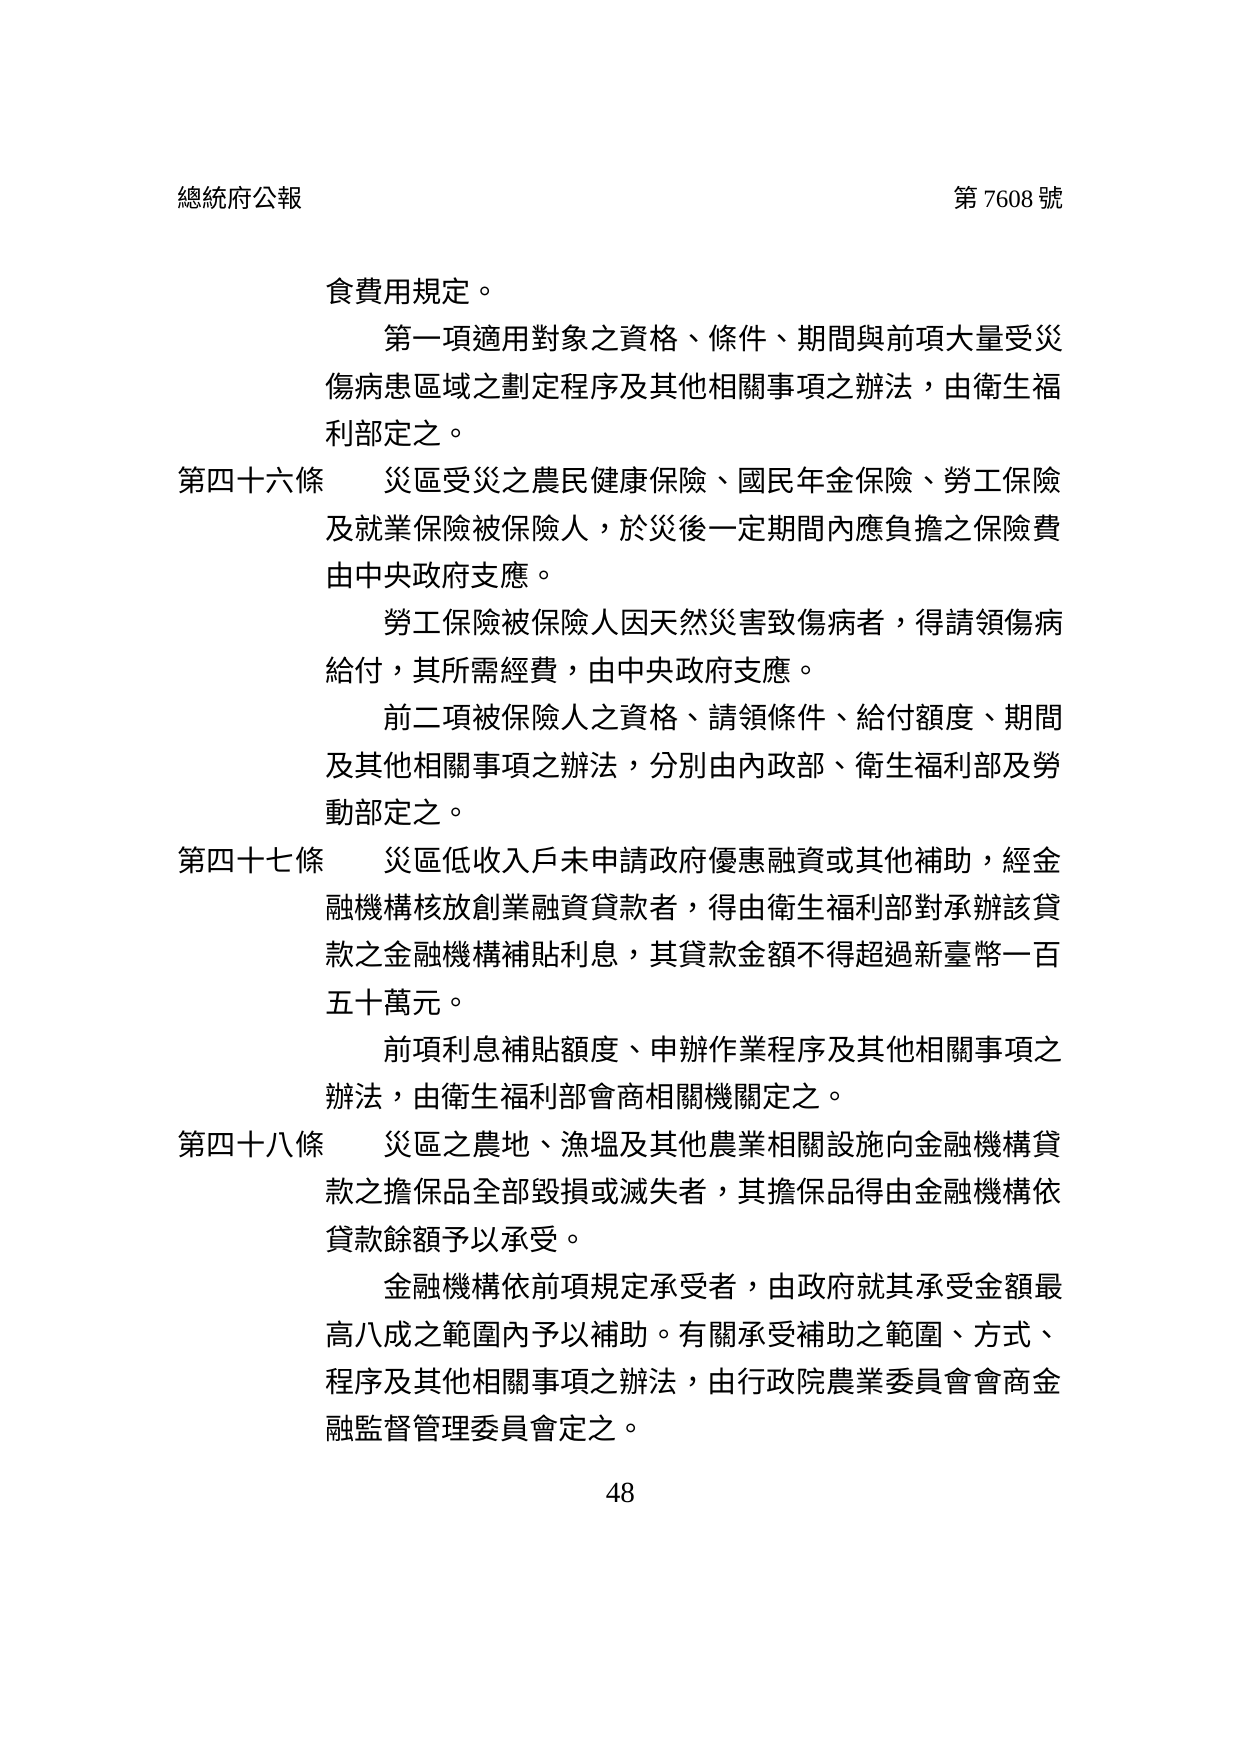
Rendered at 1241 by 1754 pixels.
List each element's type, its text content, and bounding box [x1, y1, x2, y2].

text 第四十六條 災區受災之農民健康保險、國民年金保險、勞工保險及就業保險被保險人，於災後一定期間內應負擔之保險費，由中央政府支應。 [177, 454, 1063, 596]
text 第四十七條 災區低收入戶未申請政府優惠融資或其他補助，經金融機構核放創業融資貸款者，得由衛生福利部對承辦該貸款之金融機構補貼利息，其貸款金額不得超過新臺幣一百五十萬元。 [177, 833, 1063, 1023]
text 食費用規定。 [325, 266, 1063, 312]
text 金融機構依前項規定承受者，由政府就其承受金額最高八成之範圍內予以補助。有關承受補助之範圍、方式、程序及其他相關事項之辦法，由行政院農業委員會會商金融監督管理委員會定之。 [325, 1259, 1063, 1449]
text 前二項被保險人之資格、請領條件、給付額度、期間及其他相關事項之辦法，分別由內政部、衛生福利部及勞動部定之。 [325, 691, 1063, 833]
text 第四十八條 災區之農地、漁塭及其他農業相關設施向金融機構貸款之擔保品全部毀損或滅失者，其擔保品得由金融機構依貸款餘額予以承受。 [177, 1117, 1063, 1259]
text 勞工保險被保險人因天然災害致傷病者，得請領傷病給付，其所需經費，由中央政府支應。 [325, 596, 1063, 691]
text 前項利息補貼額度、申辦作業程序及其他相關事項之辦法，由衛生福利部會商相關機關定之。 [325, 1023, 1063, 1117]
text 第一項適用對象之資格、條件、期間與前項大量受災傷病患區域之劃定程序及其他相關事項之辦法，由衛生福利部定之。 [325, 312, 1063, 454]
